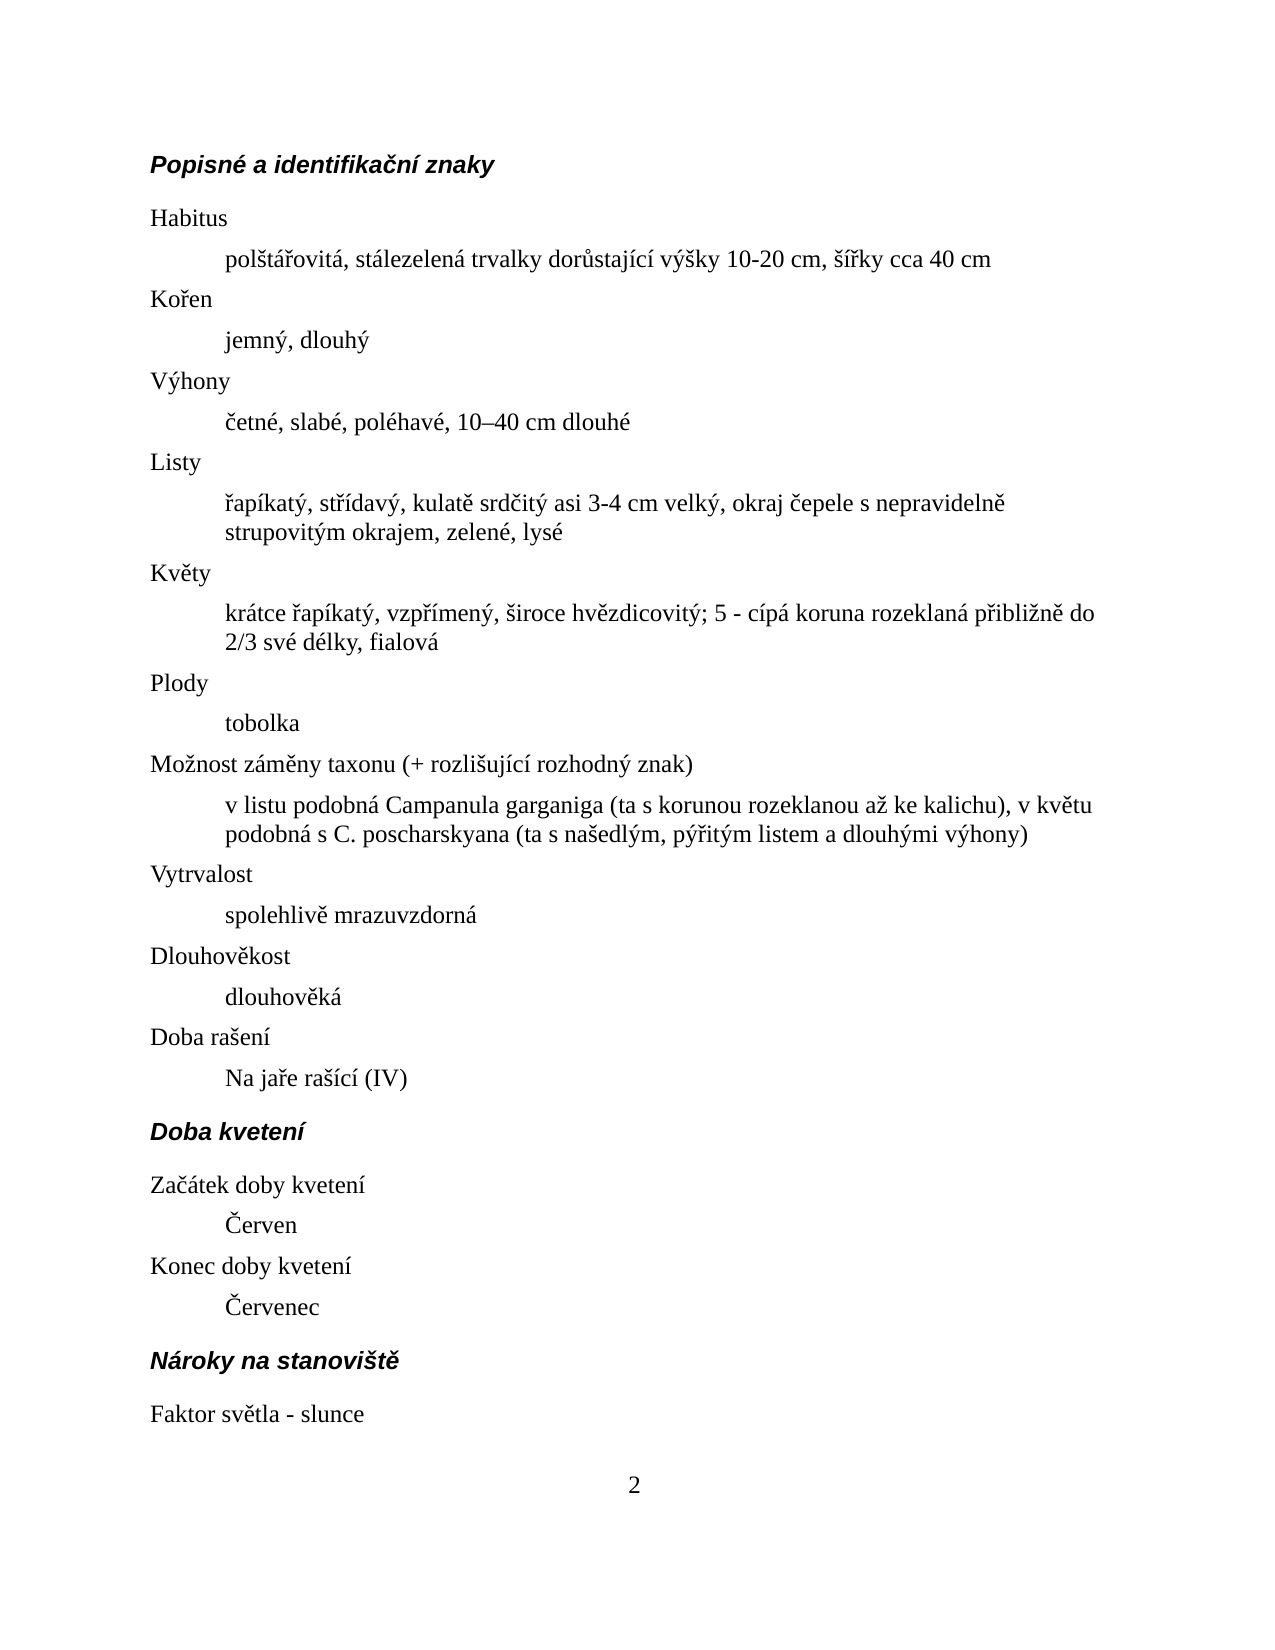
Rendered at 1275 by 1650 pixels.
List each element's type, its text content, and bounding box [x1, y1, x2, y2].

text jemný, dlouhý [225, 325, 1125, 354]
text Červenec [225, 1292, 1125, 1321]
text polštářovitá, stálezelená trvalky dorůstající výšky 10-20 cm, šířky cca 40 cm [225, 244, 1125, 272]
text Červen [225, 1211, 1125, 1239]
text Dlouhověkost [150, 941, 1125, 970]
subtitle Popisné a identifikační znaky [150, 150, 1125, 178]
text Plody [150, 668, 1125, 697]
text četné, slabé, poléhavé, 10–40 cm dlouhé [225, 407, 1125, 435]
text tobolka [225, 708, 1125, 737]
text dlouhověká [225, 982, 1125, 1010]
text Možnost záměny taxonu (+ rozlišující rozhodný znak) [150, 749, 1125, 778]
text Habitus [150, 203, 1125, 232]
text Listy [150, 447, 1125, 476]
subtitle Doba kvetení [150, 1117, 1125, 1145]
text Konec doby kvetení [150, 1251, 1125, 1280]
text Květy [150, 558, 1125, 586]
text v listu podobná Campanula garganiga (ta s korunou rozeklanou až ke kalichu), v květu podobná s C. poscharskyana (ta s našedlým, pýřitým listem a dlouhými výhony) [225, 790, 1125, 847]
text Doba rašení [150, 1022, 1125, 1051]
text Faktor světla - slunce [150, 1399, 1125, 1428]
text krátce řapíkatý, vzpřímený, široce hvězdicovitý; 5 - cípá koruna rozeklaná přibližně do 2/3 své délky, fialová [225, 598, 1125, 656]
text Kořen [150, 284, 1125, 313]
text Vytrvalost [150, 859, 1125, 888]
text Na jaře rašící (IV) [225, 1063, 1125, 1092]
text spolehlivě mrazuvzdorná [225, 900, 1125, 929]
text Výhony [150, 366, 1125, 395]
text Začátek doby kvetení [150, 1170, 1125, 1199]
subtitle Nároky na stanoviště [150, 1346, 1125, 1374]
text řapíkatý, střídavý, kulatě srdčitý asi 3-4 cm velký, okraj čepele s nepravidelně strupovitým okrajem, zelené, lysé [225, 488, 1125, 546]
